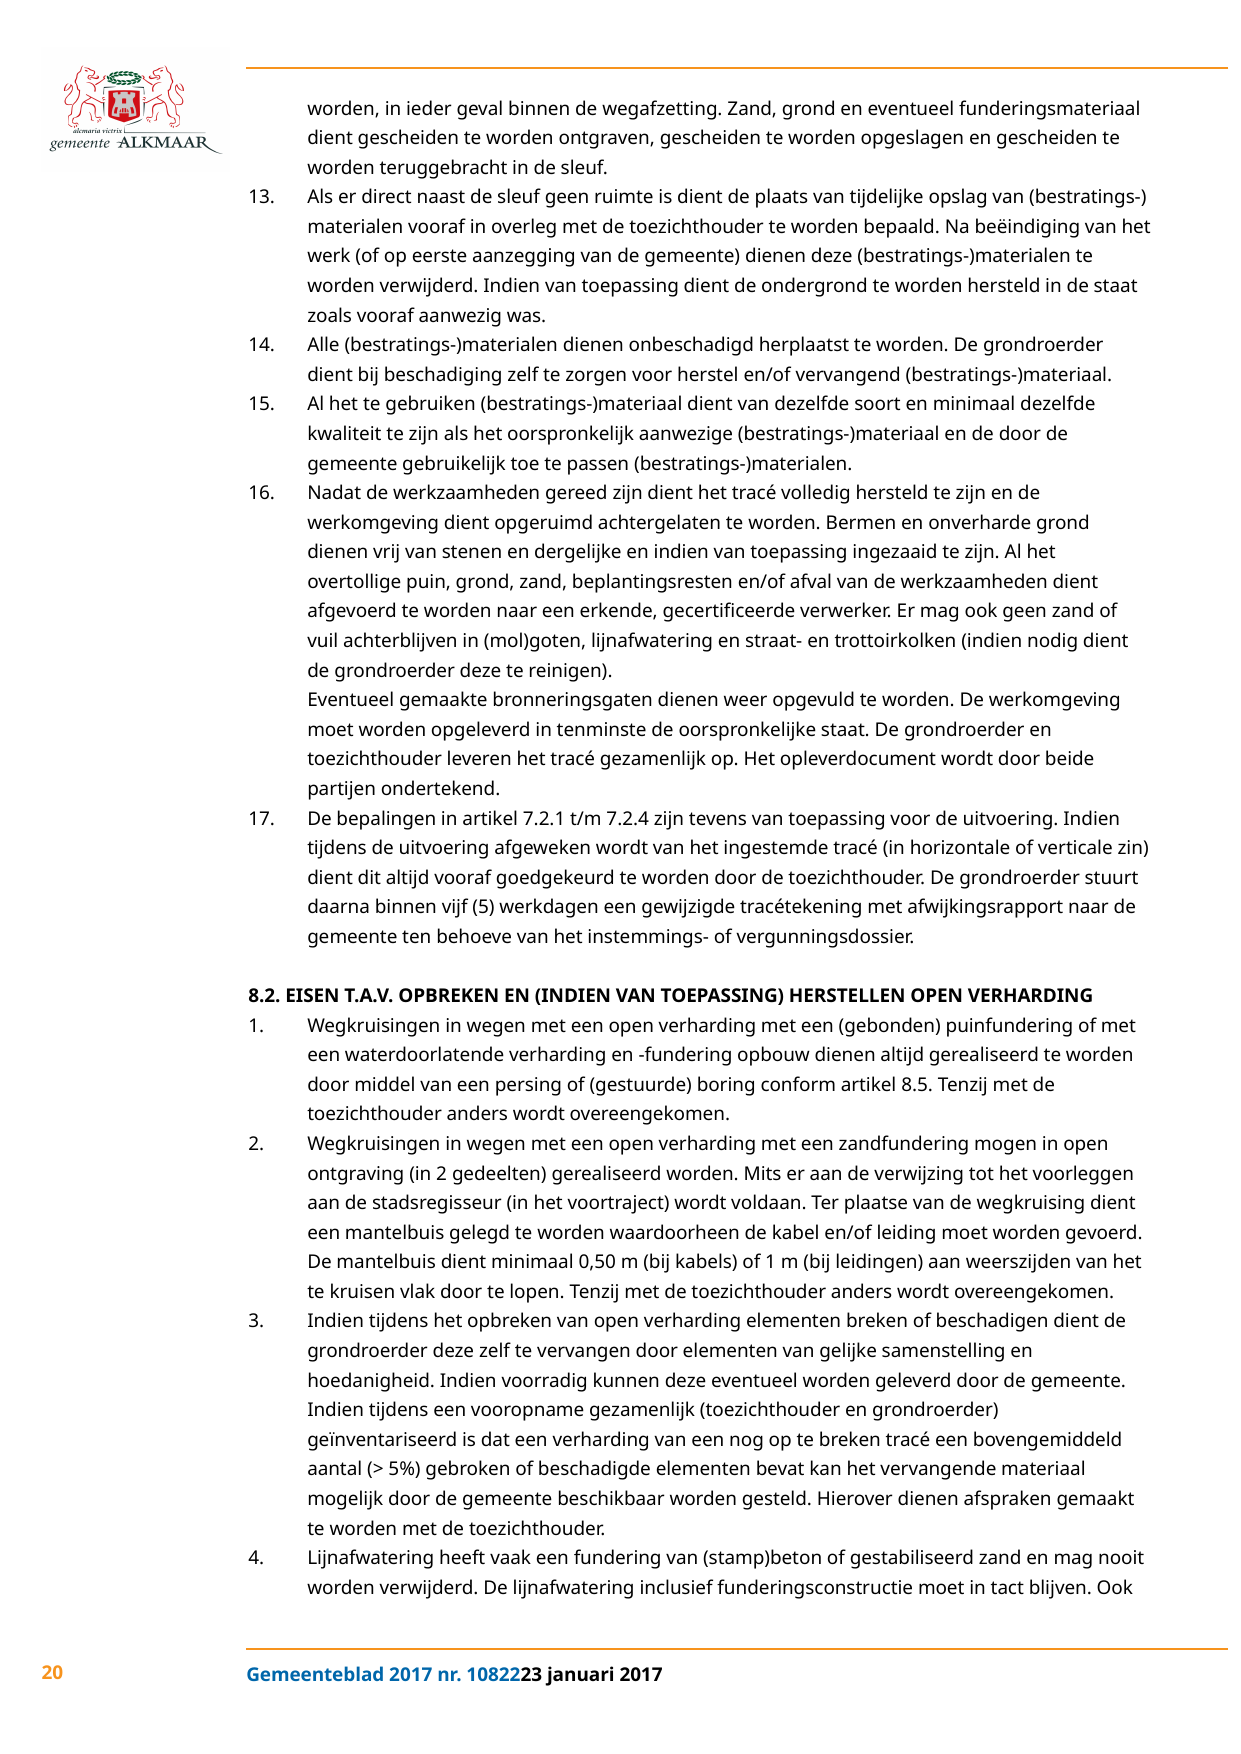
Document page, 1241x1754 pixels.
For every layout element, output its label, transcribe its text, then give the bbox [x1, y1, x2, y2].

list Als er direct naast de sleuf geen ruimte is dient de plaats van tijdelijke opslag van (bestratings-) materialen vooraf in overleg met de toezichthouder te worden bepaald. Na beëindiging van het werk (of op eerste aanzegging van de gemeente) dienen deze (bestratings-)materialen te worden verwijderd. Indien van toepassing dient de ondergrond te worden hersteld in de staat zoals vooraf aanwezig was. [248, 183, 1152, 328]
list Alle (bestratings-)materialen dienen onbeschadigd herplaatst te worden. De grondroerder dient bij beschadiging zelf te zorgen voor herstel en/of vervangend (bestratings-)materiaal. [248, 331, 1152, 387]
list Lijnafwatering heeft vaak een fundering van (stamp)beton of gestabiliseerd zand en mag nooit worden verwijderd. De lijnafwatering inclusief funderingsconstructie moet in tact blijven. Ook [248, 1544, 1152, 1600]
list Nadat de werkzaamheden gereed zijn dient het tracé volledig hersteld te zijn en de werkomgeving dient opgeruimd achtergelaten te worden. Bermen en onverharde grond dienen vrij van stenen en dergelijke en indien van toepassing ingezaaid te zijn. Al het overtollige puin, grond, zand, beplantingsresten en/of afval van de werkzaamheden dient afgevoerd te worden naar een erkende, gecertificeerde verwerker. Er mag ook geen zand of vuil achterblijven in (mol)goten, lijnafwatering en straat- en trottoirkolken (indien nodig dient de grondroerder deze te reinigen). [248, 479, 1152, 683]
picture [41, 47, 231, 172]
list Wegkruisingen in wegen met een open verharding met een zandfundering mogen in open ontgraving (in 2 gedeelten) gerealiseerd worden. Mits er aan de verwijzing tot het voorleggen aan de stadsregisseur (in het voortraject) wordt voldaan. Ter plaatse van de wegkruising dient een mantelbuis gelegd te worden waardoorheen de kabel en/of leiding moet worden gevoerd. De mantelbuis dient minimaal 0,50 m (bij kabels) of 1 m (bij leidingen) aan weerszijden van het te kruisen vlak door te lopen. Tenzij met de toezichthouder anders wordt overeengekomen. [248, 1130, 1152, 1304]
list Eventueel gemaakte bronneringsgaten dienen weer opgevuld te worden. De werkomgeving moet worden opgeleverd in tenminste de oorspronkelijke staat. De grondroerder en toezichthouder leveren het tracé gezamenlijk op. Het opleverdocument wordt door beide partijen ondertekend. [248, 686, 1152, 801]
list worden, in ieder geval binnen de wegafzetting. Zand, grond en eventueel funderingsmateriaal dient gescheiden te worden ontgraven, gescheiden te worden opgeslagen en gescheiden te worden teruggebracht in de sleuf. [248, 95, 1152, 180]
list De bepalingen in artikel 7.2.1 t/m 7.2.4 zijn tevens van toepassing voor de uitvoering. Indien tijdens de uitvoering afgeweken wordt van het ingestemde tracé (in horizontale of verticale zin) dient dit altijd vooraf goedgekeurd te worden door de toezichthouder. De grondroerder stuurt daarna binnen vijf (5) werkdagen een gewijzigde tracétekening met afwijkingsrapport naar de gemeente ten behoeve van het instemmings- of vergunningsdossier. [248, 805, 1152, 949]
list Indien tijdens het opbreken van open verharding elementen breken of beschadigen dient de grondroerder deze zelf te vervangen door elementen van gelijke samenstelling en hoedanigheid. Indien voorradig kunnen deze eventueel worden geleverd door de gemeente. Indien tijdens een vooropname gezamenlijk (toezichthouder en grondroerder) geïnventariseerd is dat een verharding van een nog op te breken tracé een bovengemiddeld aantal (> 5%) gebroken of beschadigde elementen bevat kan het vervangende materiaal mogelijk door de gemeente beschikbaar worden gesteld. Hierover dienen afspraken gemaakt te worden met de toezichthouder. [248, 1308, 1152, 1541]
text 8.2. EISEN T.A.V. OPBREKEN EN (INDIEN VAN TOEPASSING) HERSTELLEN OPEN VERHARDING [248, 982, 1152, 1008]
list Wegkruisingen in wegen met een open verharding met een (gebonden) puinfundering of met een waterdoorlatende verharding en -fundering opbouw dienen altijd gerealiseerd te worden door middel van een persing of (gestuurde) boring conform artikel 8.5. Tenzij met de toezichthouder anders wordt overeengekomen. [248, 1012, 1152, 1126]
list Al het te gebruiken (bestratings-)materiaal dient van dezelfde soort en minimaal dezelfde kwaliteit te zijn als het oorspronkelijk aanwezige (bestratings-)materiaal en de door de gemeente gebruikelijk toe te passen (bestratings-)materialen. [248, 391, 1152, 476]
